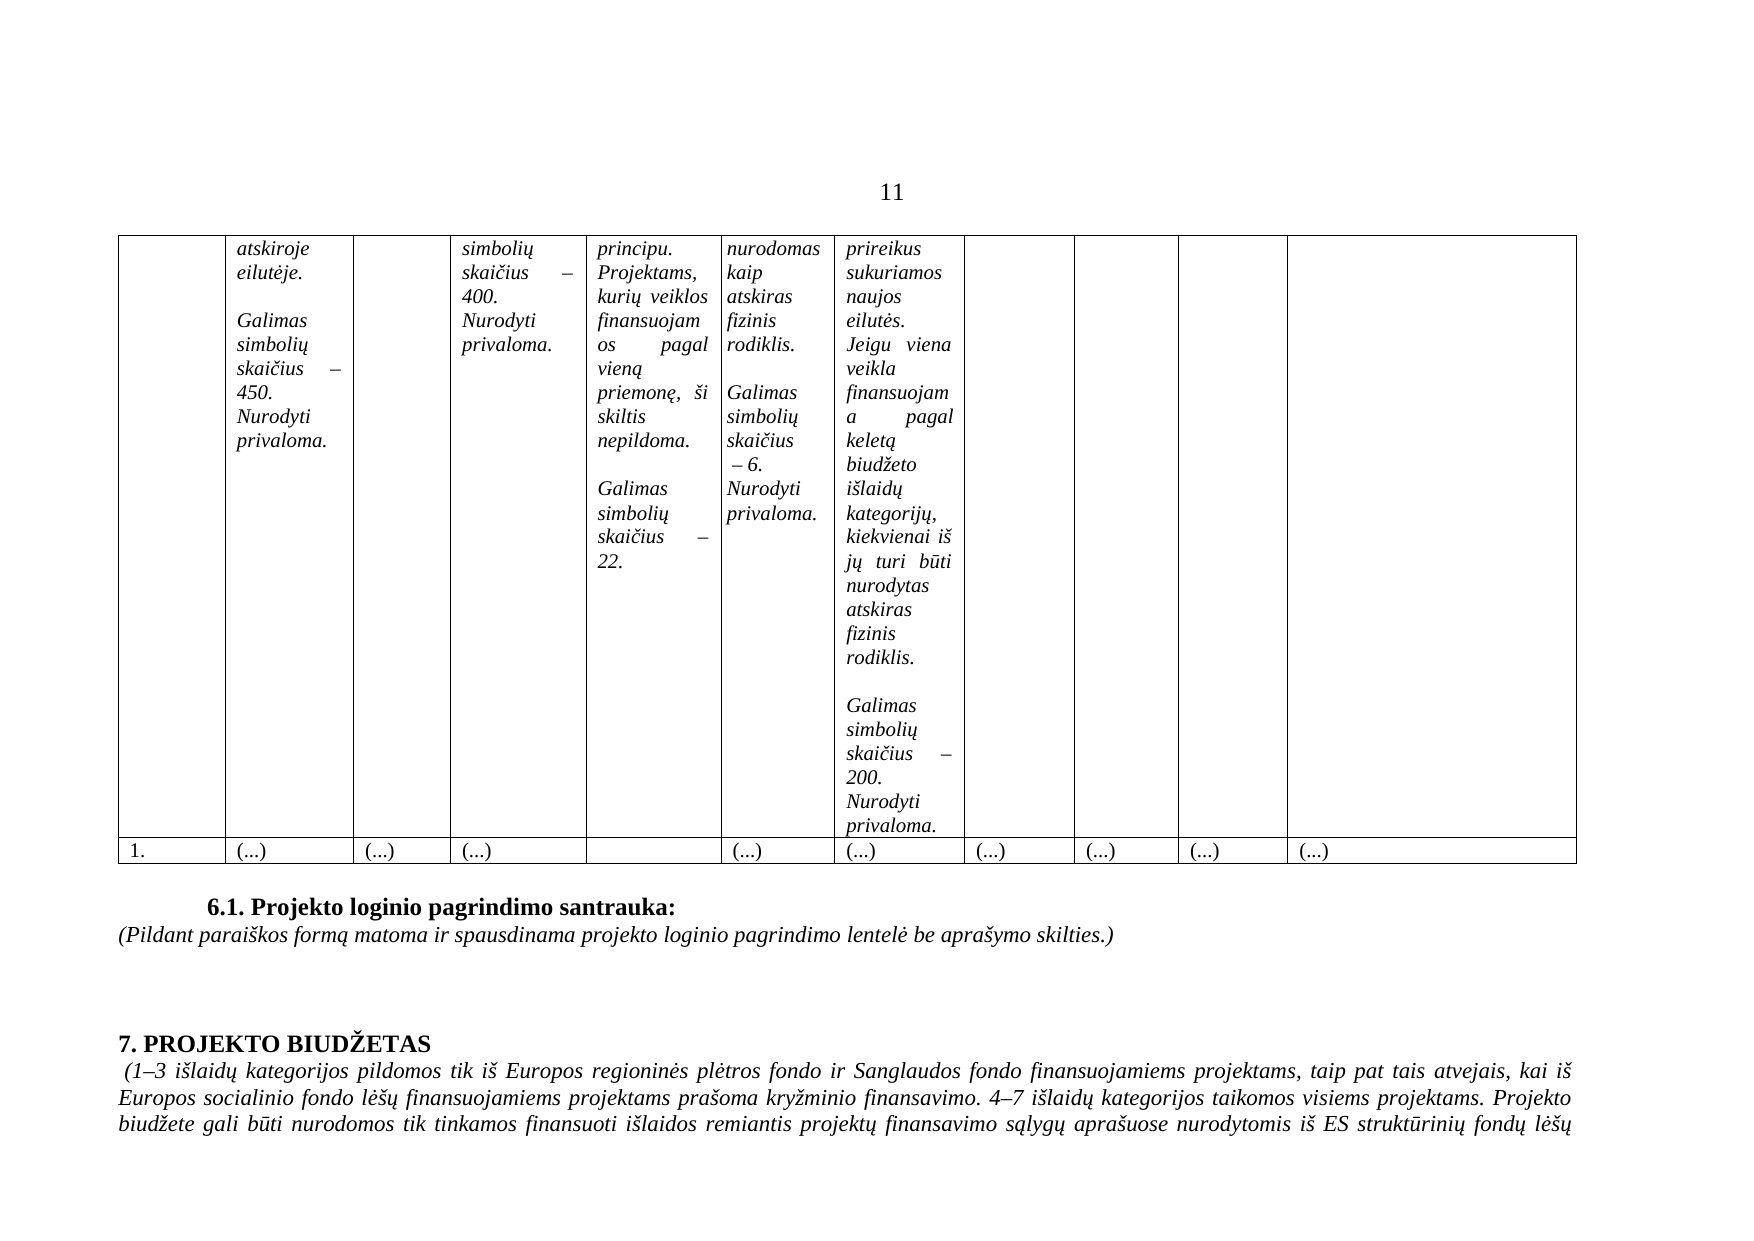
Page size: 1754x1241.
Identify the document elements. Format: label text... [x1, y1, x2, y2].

table_cell [119, 236, 225, 837]
table_cell (...) [835, 838, 964, 862]
table_cell (...) [1075, 838, 1178, 862]
table_cell prireikus sukuriamos naujos eilutės. Jeigu viena veikla finansuojama pagal keletą biudžeto išlaidų kategorijų, kiekvienai iš jų turi būti nurodytas atskiras fizinis rodiklis. Galimas simbolių skaičius – 200. Nurodyti privaloma. [835, 236, 964, 837]
table_cell (...) [354, 838, 450, 862]
table_cell principu. Projektams, kurių veiklos finansuojamos pagal vieną priemonę, ši skiltis nepildoma. Galimas simbolių skaičius – 22. [587, 236, 721, 837]
table_cell (...) [722, 838, 834, 862]
text 6.1. Projekto loginio pagrindimo santrauka: [118, 892, 1577, 921]
table_cell atskiroje eilutėje. Galimas simbolių skaičius – 450. Nurodyti privaloma. [226, 236, 353, 837]
text 7. PROJEKTO BIUDŽETAS [118, 1029, 1577, 1057]
table_cell (...) [1179, 838, 1287, 862]
table_cell 1. [119, 838, 225, 862]
table_cell (...) [1288, 838, 1576, 862]
table_cell [1288, 236, 1576, 837]
table_cell (...) [965, 838, 1074, 862]
table_cell nurodomas kaip atskiras fizinis rodiklis. Galimas simbolių skaičius – 6. Nurodyti privaloma. [722, 236, 834, 837]
table_cell [354, 236, 450, 837]
table_cell simbolių skaičius – 400. Nurodyti privaloma. [451, 236, 586, 837]
table_cell (...) [451, 838, 586, 862]
table_cell [1179, 236, 1287, 837]
table_cell (...) [226, 838, 353, 862]
table_cell [965, 236, 1074, 837]
table_cell [587, 838, 721, 862]
text (1–3 išlaidų kategorijos pildomos tik iš Europos regioninės plėtros fondo ir Sanglaudos fondo finansuojamiems projektams, taip pat tais atvejais, kai iš Europos socialinio fondo lėšų finansuojamiems projektams prašoma kryžminio finansavimo. 4–7 išlaidų kategorijos taikomos visiems projektams. Projekto biudžete gali būti nurodomos tik tinkamos finansuoti išlaidos remiantis projektų finansavimo sąlygų aprašuose nurodytomis iš ES struktūrinių fondų lėšų [118, 1057, 1577, 1137]
text (Pildant paraiškos formą matoma ir spausdinama projekto loginio pagrindimo lentelė be aprašymo skilties.) [118, 921, 1577, 947]
table_cell [1075, 236, 1178, 837]
